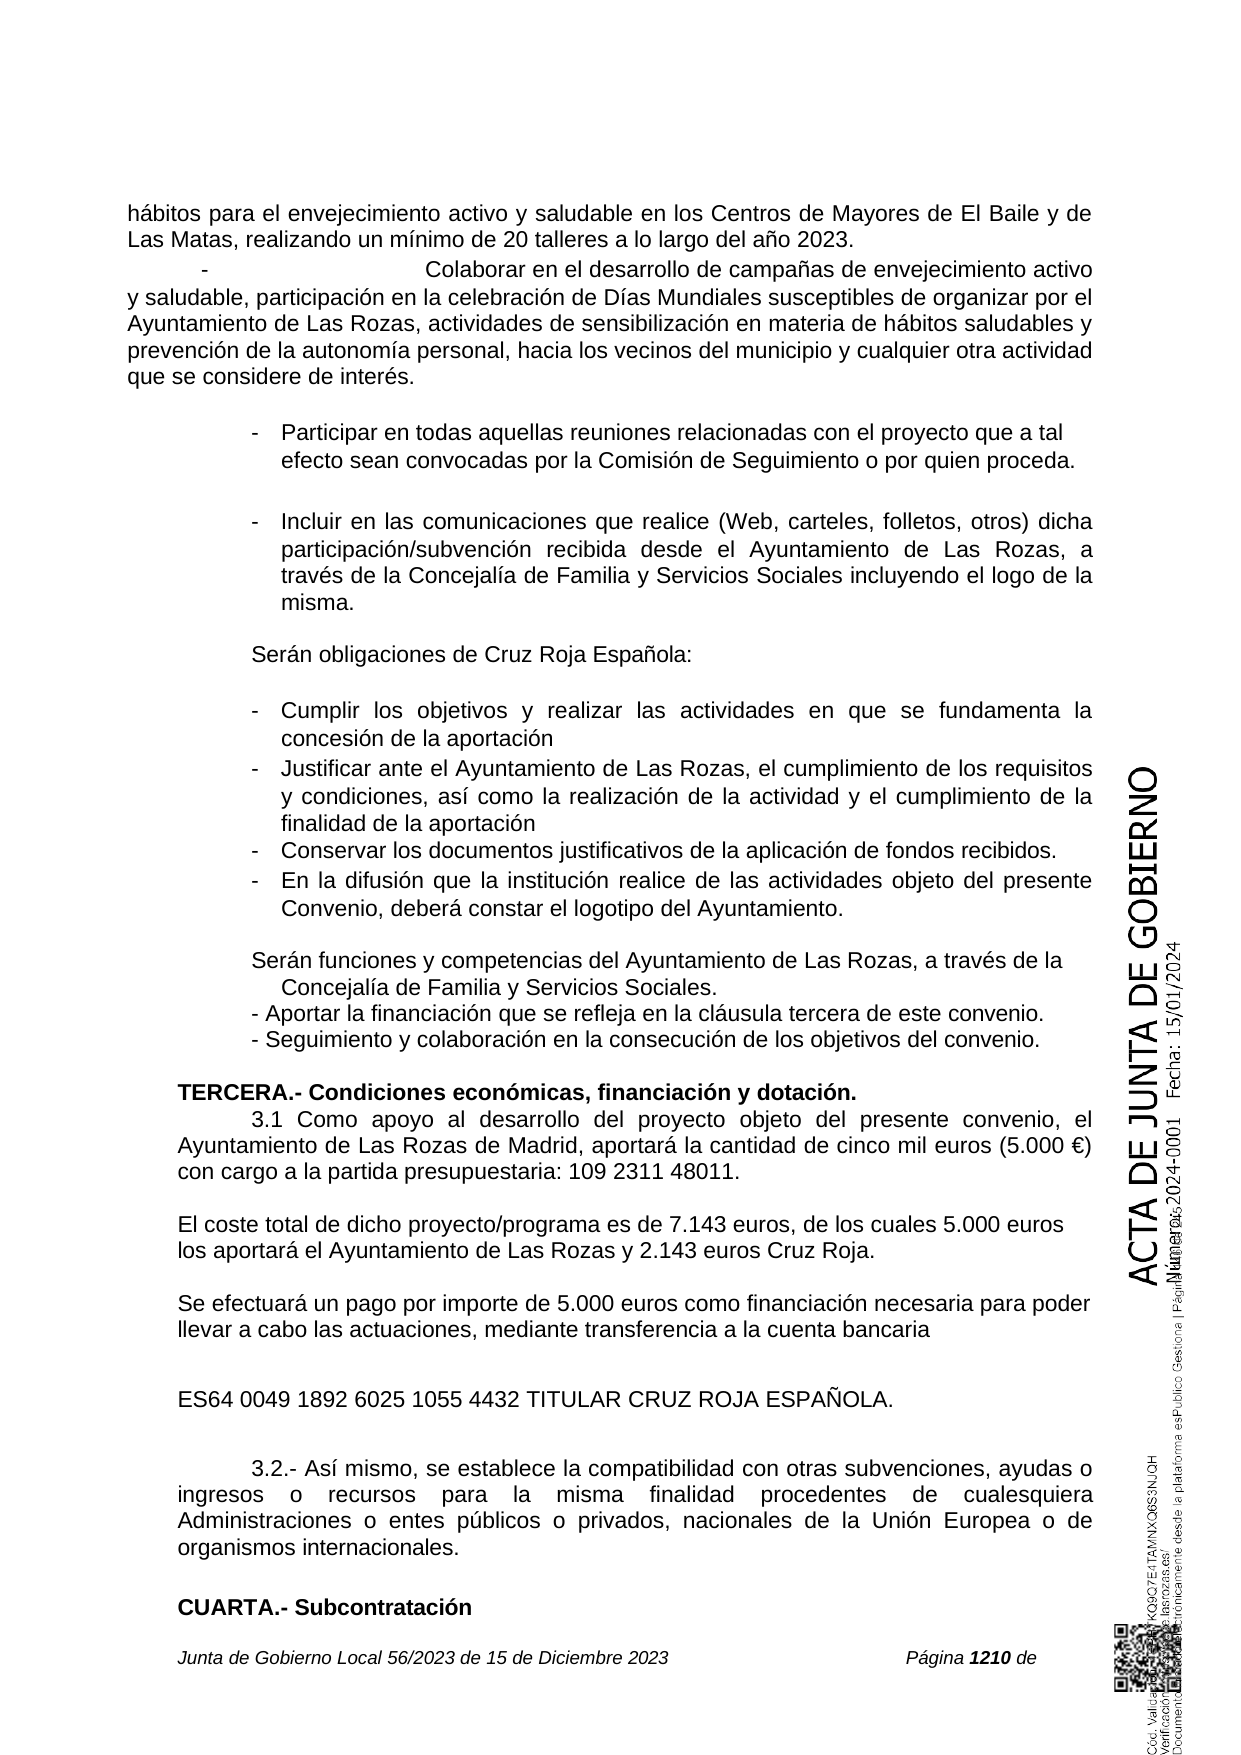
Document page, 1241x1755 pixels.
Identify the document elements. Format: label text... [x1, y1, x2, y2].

subtitle [1177, 1594, 1232, 1620]
list Incluir en las comunicaciones que realice (Web, carteles, folletos, otros) dicha participación/subvención recibida desde el Ayuntamiento de Las Rozas, a través de la Concejalía de Familia y Servicios Sociales incluyendo el logo de la misma. [251, 505, 1093, 615]
list Justificar ante el Ayuntamiento de Las Rozas, el cumplimiento de los requisitos y condiciones, así como la realización de la actividad y el cumplimiento de la finalidad de la aportación [251, 752, 1093, 836]
text Serán funciones y competencias del Ayuntamiento de Las Rozas, a través de la Concejalía de Familia y Servicios Sociales. [251, 947, 1093, 1000]
text 3.1 Como apoyo al desarrollo del proyecto objeto del presente convenio, el Ayuntamiento de Las Rozas de Madrid, aportará la cantidad de cinco mil euros (5.000 €) con cargo a la partida presupuestaria: 109 2311 48011. [177, 1106, 1093, 1184]
list Seguimiento y colaboración en la consecución de los objetivos del convenio. [251, 1027, 1232, 1053]
list Cumplir los objetivos y realizar las actividades en que se fundamenta la concesión de la aportación [251, 694, 1093, 752]
text El coste total de dicho proyecto/programa es de 7.143 euros, de los cuales 5.000 euros los aportará el Ayuntamiento de Las Rozas y 2.143 euros Cruz Roja. [177, 1211, 1093, 1263]
text Serán obligaciones de Cruz Roja Española: [251, 641, 1232, 668]
list En la difusión que la institución realice de las actividades objeto del presente Convenio, deberá constar el logotipo del Ayuntamiento. [251, 864, 1093, 921]
list Colaborar en el desarrollo de campañas de envejecimiento activo y saludable, participación en la celebración de Días Mundiales susceptibles de organizar por el Ayuntamiento de Las Rozas, actividades de sensibilización en materia de hábitos saludables y prevención de la autonomía personal, hacia los vecinos del municipio y cualquier otra actividad que se considere de interés. [127, 253, 1093, 389]
text ES64 0049 1892 6025 1055 4432 TITULAR CRUZ ROJA ESPAÑOLA. [177, 1386, 1232, 1412]
subtitle CUARTA.- Subcontratación [177, 1594, 1177, 1620]
list Conservar los documentos justificativos de la aplicación de fondos recibidos. [251, 836, 1232, 864]
subtitle TERCERA.- Condiciones económicas, financiación y dotación. [177, 1079, 1232, 1106]
text Se efectuará un pago por importe de 5.000 euros como financiación necesaria para poder llevar a cabo las actuaciones, mediante transferencia a la cuenta bancaria [177, 1290, 1093, 1342]
list hábitos para el envejecimiento activo y saludable en los Centros de Mayores de El Baile y de Las Matas, realizando un mínimo de 20 talleres a lo largo del año 2023. [127, 200, 1093, 253]
text 3.2.- Así mismo, se establece la compatibilidad con otras subvenciones, ayudas o ingresos o recursos para la misma finalidad procedentes de cualesquiera Administraciones o entes públicos o privados, nacionales de la Unión Europea o de organismos internacionales. [177, 1455, 1094, 1560]
list Participar en todas aquellas reuniones relacionadas con el proyecto que a tal efecto sean convocadas por la Comisión de Seguimiento o por quien proceda. [251, 416, 1093, 473]
list Aportar la financiación que se refleja en la cláusula tercera de este convenio. [251, 1000, 1232, 1027]
